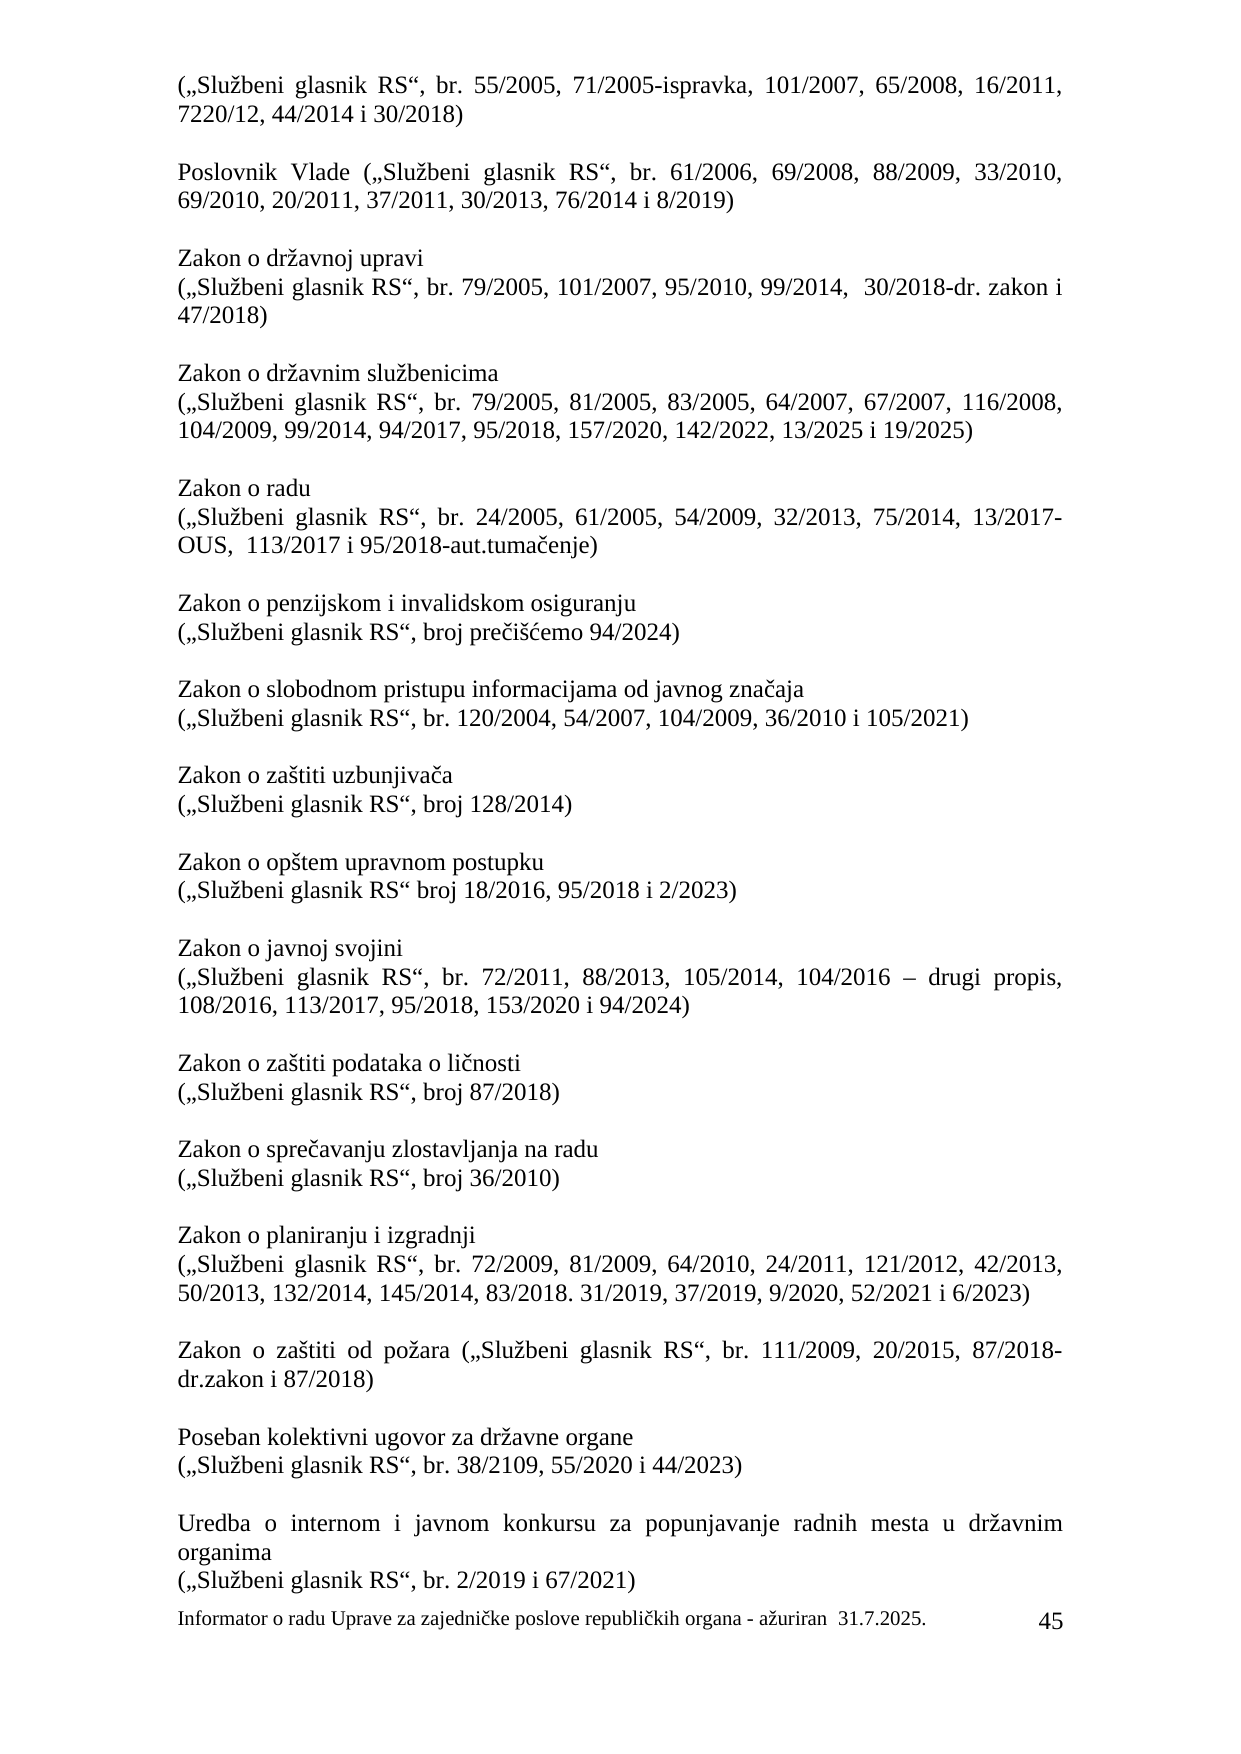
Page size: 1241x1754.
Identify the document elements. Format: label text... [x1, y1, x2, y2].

text („Službeni glasnik RS“, br. 55/2005, 71/2005-ispravka, 101/2007, 65/2008, 16/2011, 7220/12, 44/2014 i 30/2018) [177, 70, 1063, 128]
text („Službeni glasnik RS“, br. 38/2109, 55/2020 i 44/2023) [177, 1450, 1063, 1479]
text („Službeni glasnik RS“, broj 128/2014) [177, 789, 1063, 818]
text Uredba o internom i javnom konkursu za popunjavanje radnih mesta u državnim organima [177, 1508, 1063, 1565]
text Zakon o zaštiti od požara („Službeni glasnik RS“, br. 111/2009, 20/2015, 87/2018-dr.zakon i 87/2018) [177, 1335, 1063, 1393]
text Zakon o sprečavanju zlostavljanja na radu [177, 1134, 1063, 1163]
text („Službeni glasnik RS“, broj 36/2010) [177, 1163, 1063, 1192]
text Zakon o slobodnom pristupu informacijama od javnog značaja [177, 674, 1063, 703]
text Poseban kolektivni ugovor za državne organe [177, 1422, 1063, 1450]
text („Službeni glasnik RS“, br. 24/2005, 61/2005, 54/2009, 32/2013, 75/2014, 13/2017-OUS, 113/2017 i 95/2018-aut.tumačenje) [177, 502, 1063, 559]
text („Službeni glasnik RS“, br. 79/2005, 81/2005, 83/2005, 64/2007, 67/2007, 116/2008, 104/2009, 99/2014, 94/2017, 95/2018, 157/2020, 142/2022, 13/2025 i 19/2025) [177, 387, 1063, 444]
text („Službeni glasnik RS“, broj 87/2018) [177, 1077, 1063, 1105]
text („Službeni glasnik RS“, br. 2/2019 i 67/2021) [177, 1565, 1063, 1594]
text Poslovnik Vlade („Službeni glasnik RS“, br. 61/2006, 69/2008, 88/2009, 33/2010, 69/2010, 20/2011, 37/2011, 30/2013, 76/2014 i 8/2019) [177, 157, 1063, 214]
text Zakon o planiranju i izgradnji [177, 1220, 1063, 1249]
text („Službeni glasnik RS“ broj 18/2016, 95/2018 i 2/2023) [177, 875, 1063, 904]
text („Službeni glasnik RS“, broj prečišćemo 94/2024) [177, 617, 1063, 645]
text Zakon o državnim službenicima [177, 358, 1063, 387]
text Zakon o radu [177, 473, 1063, 502]
text Zakon o zaštiti uzbunjivača [177, 760, 1063, 789]
text Zakon o državnoj upravi [177, 243, 1063, 272]
text („Službeni glasnik RS“, br. 72/2009, 81/2009, 64/2010, 24/2011, 121/2012, 42/2013, 50/2013, 132/2014, 145/2014, 83/2018. 31/2019, 37/2019, 9/2020, 52/2021 i 6/2023) [177, 1249, 1063, 1307]
text Zakon o penzijskom i invalidskom osiguranju [177, 588, 1063, 617]
text Zakon o zaštiti podataka o ličnosti [177, 1048, 1063, 1077]
text („Službeni glasnik RS“, br. 72/2011, 88/2013, 105/2014, 104/2016 – drugi propis, 108/2016, 113/2017, 95/2018, 153/2020 i 94/2024) [177, 962, 1063, 1019]
text („Službeni glasnik RS“, br. 120/2004, 54/2007, 104/2009, 36/2010 i 105/2021) [177, 703, 1063, 732]
text („Službeni glasnik RS“, br. 79/2005, 101/2007, 95/2010, 99/2014, 30/2018-dr. zakon i 47/2018) [177, 272, 1063, 329]
text Zakon o opštem upravnom postupku [177, 847, 1063, 875]
text Zakon o javnoj svojini [177, 933, 1063, 962]
